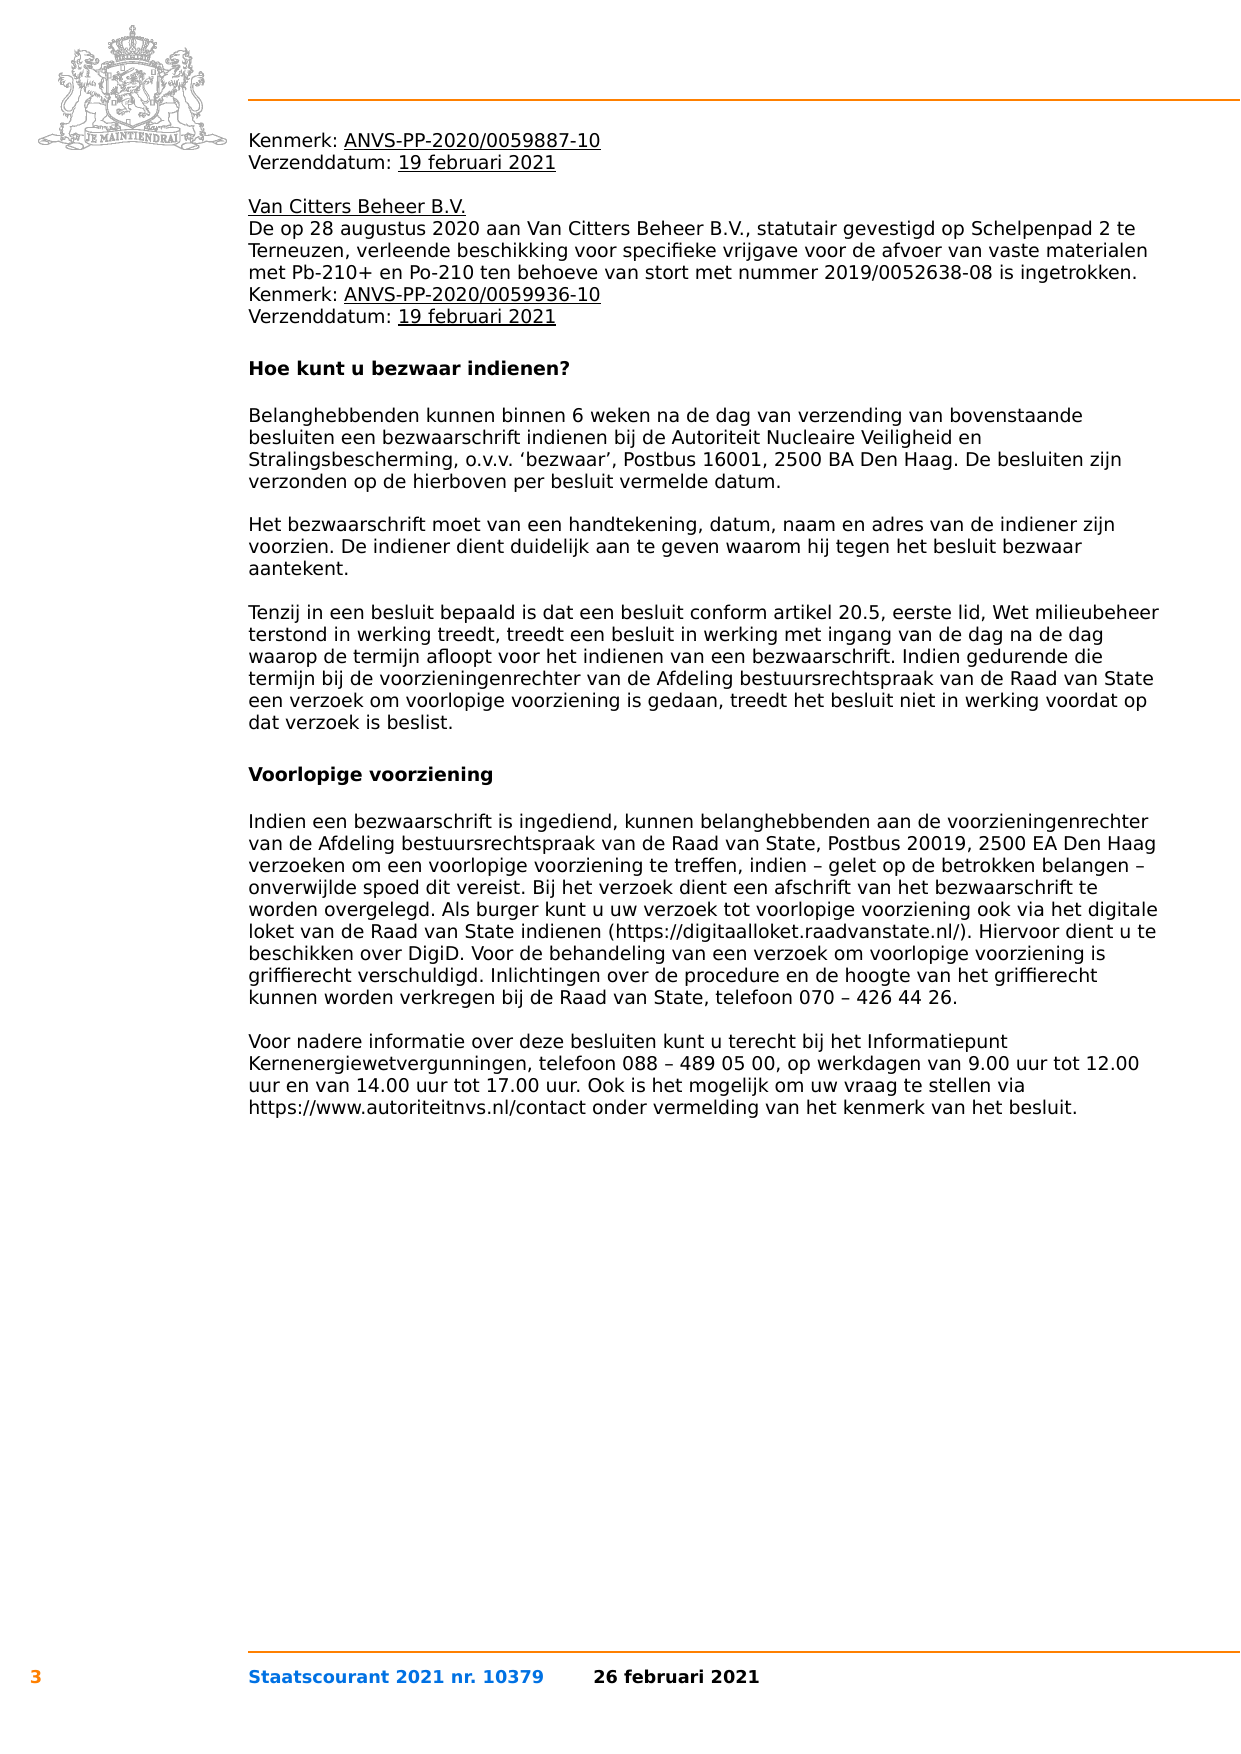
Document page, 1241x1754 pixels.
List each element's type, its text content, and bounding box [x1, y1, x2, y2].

text Het bezwaarschrift moet van een handtekening, datum, naam en adres van de indiener zijn voorzien. De indiener dient duidelijk aan te geven waarom hij tegen het besluit bezwaar aantekent. [248, 514, 1163, 580]
picture [38, 25, 227, 150]
text Voor nadere informatie over deze besluiten kunt u terecht bij het Informatiepunt Kernenergiewetvergunningen, telefoon 088 – 489 05 00, op werkdagen van 9.00 uur tot 12.00 uur en van 14.00 uur tot 17.00 uur. Ook is het mogelijk om uw vraag te stellen via https://www.autoriteitnvs.nl/contact onder vermelding van het kenmerk van het besluit. [248, 1031, 1163, 1119]
text Indien een bezwaarschrift is ingediend, kunnen belanghebbenden aan de voorzieningenrechter van de Afdeling bestuursrechtspraak van de Raad van State, Postbus 20019, 2500 EA Den Haag verzoeken om een voorlopige voorziening te treffen, indien – gelet op de betrokken belangen – onverwijlde spoed dit vereist. Bij het verzoek dient een afschrift van het bezwaarschrift te worden overgelegd. Als burger kunt u uw verzoek tot voorlopige voorziening ook via het digitale loket van de Raad van State indienen (https://digitaalloket.raadvanstate.nl/). Hiervoor dient u te beschikken over DigiD. Voor de behandeling van een verzoek om voorlopige voorziening is griffierecht verschuldigd. Inlichtingen over de procedure en de hoogte van het griffierecht kunnen worden verkregen bij de Raad van State, telefoon 070 – 426 44 26. [248, 811, 1163, 1009]
text De op 28 augustus 2020 aan Van Citters Beheer B.V., statutair gevestigd op Schelpenpad 2 te Terneuzen, verleende beschikking voor specifieke vrijgave voor de afvoer van vaste materialen met Pb-210+ en Po-210 ten behoeve van stort met nummer 2019/0052638-08 is ingetrokken. [248, 218, 1163, 284]
subtitle Voorlopige voorziening [248, 764, 1163, 786]
text Verzenddatum: 19 februari 2021 [248, 152, 1163, 174]
text Belanghebbenden kunnen binnen 6 weken na de dag van verzending van bovenstaande besluiten een bezwaarschrift indienen bij de Autoriteit Nucleaire Veiligheid en Stralingsbescherming, o.v.v. ‘bezwaar’, Postbus 16001, 2500 BA Den Haag. De besluiten zijn verzonden op de hierboven per besluit vermelde datum. [248, 404, 1163, 492]
text Tenzij in een besluit bepaald is dat een besluit conform artikel 20.5, eerste lid, Wet milieubeheer terstond in werking treedt, treedt een besluit in werking met ingang van de dag na de dag waarop de termijn afloopt voor het indienen van een bezwaarschrift. Indien gedurende die termijn bij de voorzieningenrechter van de Afdeling bestuursrechtspraak van de Raad van State een verzoek om voorlopige voorziening is gedaan, treedt het besluit niet in werking voordat op dat verzoek is beslist. [248, 602, 1163, 734]
text Verzenddatum: 19 februari 2021 [248, 306, 1163, 328]
text Kenmerk: ANVS-PP-2020/0059887-10 [248, 130, 1163, 152]
text Kenmerk: ANVS-PP-2020/0059936-10 [248, 284, 1163, 306]
text Van Citters Beheer B.V. [248, 196, 1163, 218]
subtitle Hoe kunt u bezwaar indienen? [248, 358, 1163, 379]
